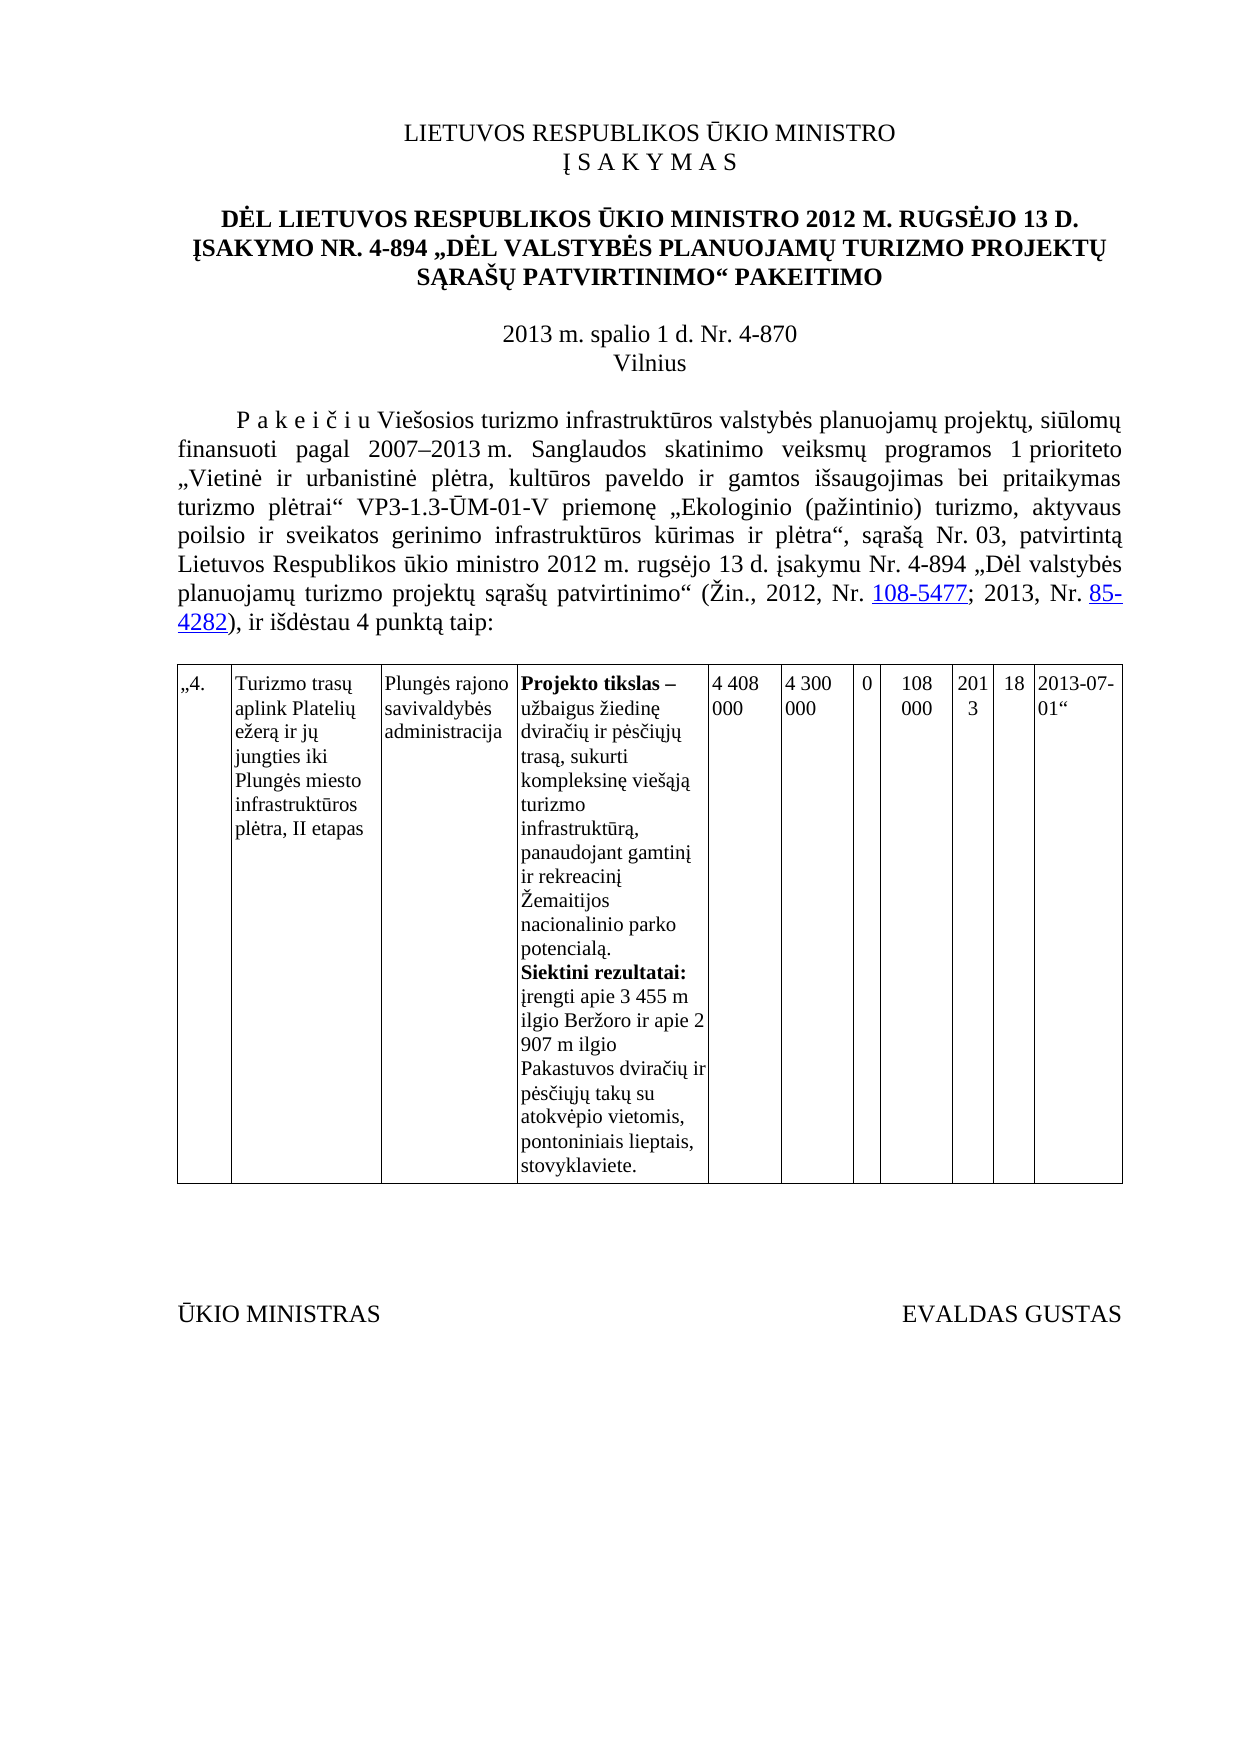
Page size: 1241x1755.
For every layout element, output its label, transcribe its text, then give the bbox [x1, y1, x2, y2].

text Vilnius [177, 348, 1122, 377]
text dėl lietuvos respublikos ūkio ministro 2012 m. Rugsėjo 13 d. įsakymo Nr. 4-894 „DĖL valstybės planuojamų turizmo projektų sąrašų patvirtinimo“ pakeitimo [177, 204, 1122, 291]
table_header Projekto tikslas – užbaigus žiedinę dviračių ir pėsčiųjų trasą, sukurti kompleksinę viešąją turizmo infrastruktūrą, panaudojant gamtinį ir rekreacinį Žemaitijos nacionalinio parko potencialą. Siektini rezultatai: įrengti apie 3 455 m ilgio Beržoro ir apie 2 907 m ilgio Pakastuvos dviračių ir pėsčiųjų takų su atokvėpio vietomis, pontoniniais lieptais, stovyklaviete. [518, 665, 708, 1183]
text P a k e i č i u Viešosios turizmo infrastruktūros valstybės planuojamų projektų, siūlomų finansuoti pagal 2007–2013 m. Sanglaudos skatinimo veiksmų programos 1 prioriteto „Vietinė ir urbanistinė plėtra, kultūros paveldo ir gamtos išsaugojimas bei pritaikymas turizmo plėtrai“ VP3-1.3-ŪM-01-V priemonę „Ekologinio (pažintinio) turizmo, aktyvaus poilsio ir sveikatos gerinimo infrastruktūros kūrimas ir plėtra“, sąrašą Nr. 03, patvirtintą Lietuvos Respublikos ūkio ministro 2012 m. rugsėjo 13 d. įsakymu Nr. 4-894 „Dėl valstybės planuojamų turizmo projektų sąrašų patvirtinimo“ (Žin., 2012, Nr. 108-5477; 2013, Nr. 85-4282), ir išdėstau 4 punktą taip: [177, 406, 1122, 636]
table_header 2013-07-01“ [1035, 665, 1122, 1183]
text Ūkio ministras Evaldas Gustas [177, 1299, 1122, 1327]
table_header 108 000 [881, 665, 952, 1183]
text į s a k y m a s [177, 147, 1122, 176]
table_header 2013 [953, 665, 993, 1183]
table_header Turizmo trasų aplink Platelių ežerą ir jų jungties iki Plungės miesto infrastruktūros plėtra, II etapas [232, 665, 381, 1183]
text LIETUVOS RESPUBLIKOS ŪKIO MINISTRO [177, 118, 1122, 147]
text 2013 m. spalio 1 d. Nr. 4-870 [177, 319, 1122, 348]
table_header 18 [994, 665, 1034, 1183]
table_header 4 300 000 [782, 665, 853, 1183]
table_header 4 408 000 [709, 665, 781, 1183]
table_header „4. [178, 665, 231, 1183]
table_header 0 [854, 665, 880, 1183]
table_header Plungės rajono savivaldybės administracija [382, 665, 517, 1183]
